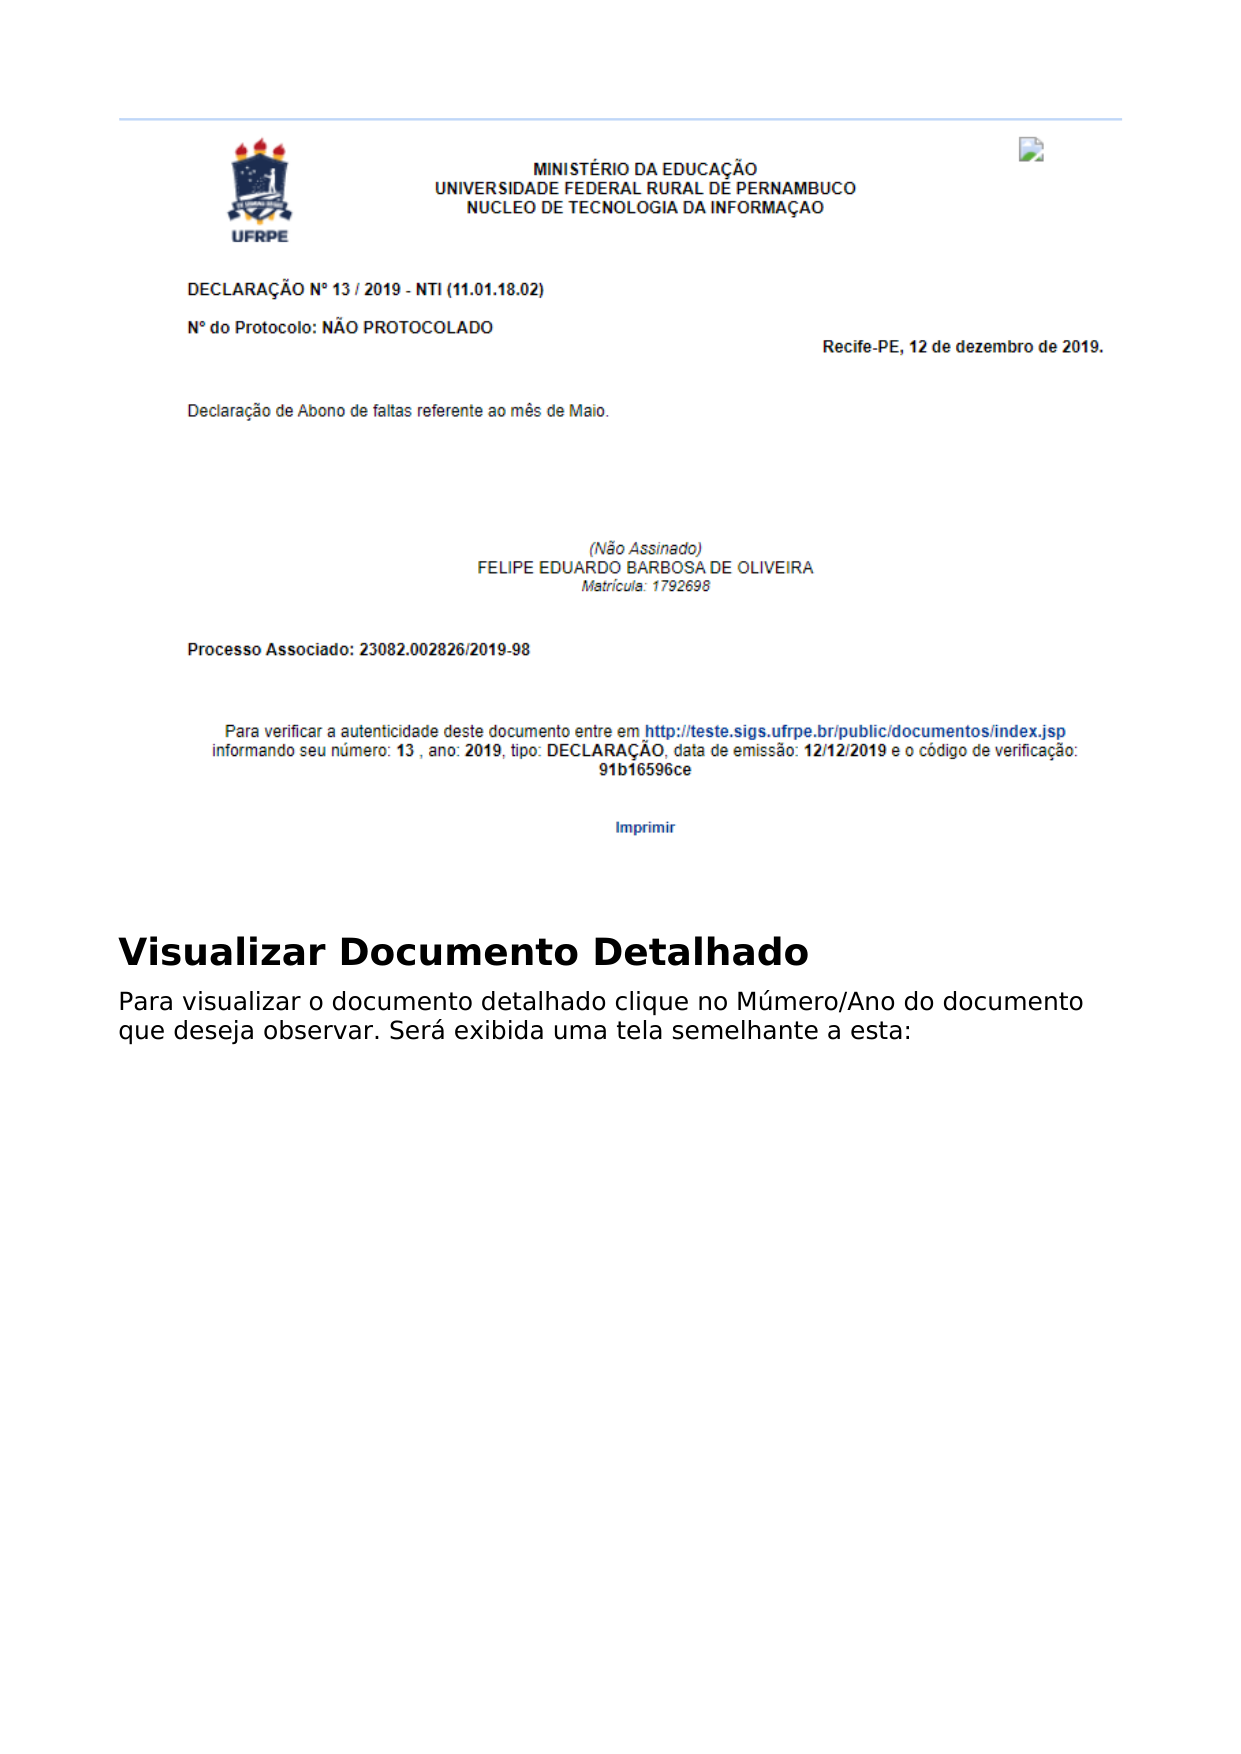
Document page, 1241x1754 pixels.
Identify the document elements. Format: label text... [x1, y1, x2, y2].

text Para visualizar o documento detalhado clique no Múmero/Ano do documento que deseja observar. Será exibida uma tela semelhante a esta: [118, 987, 1122, 1046]
picture [118, 118, 1123, 931]
subtitle Visualizar Documento Detalhado [118, 931, 1122, 975]
